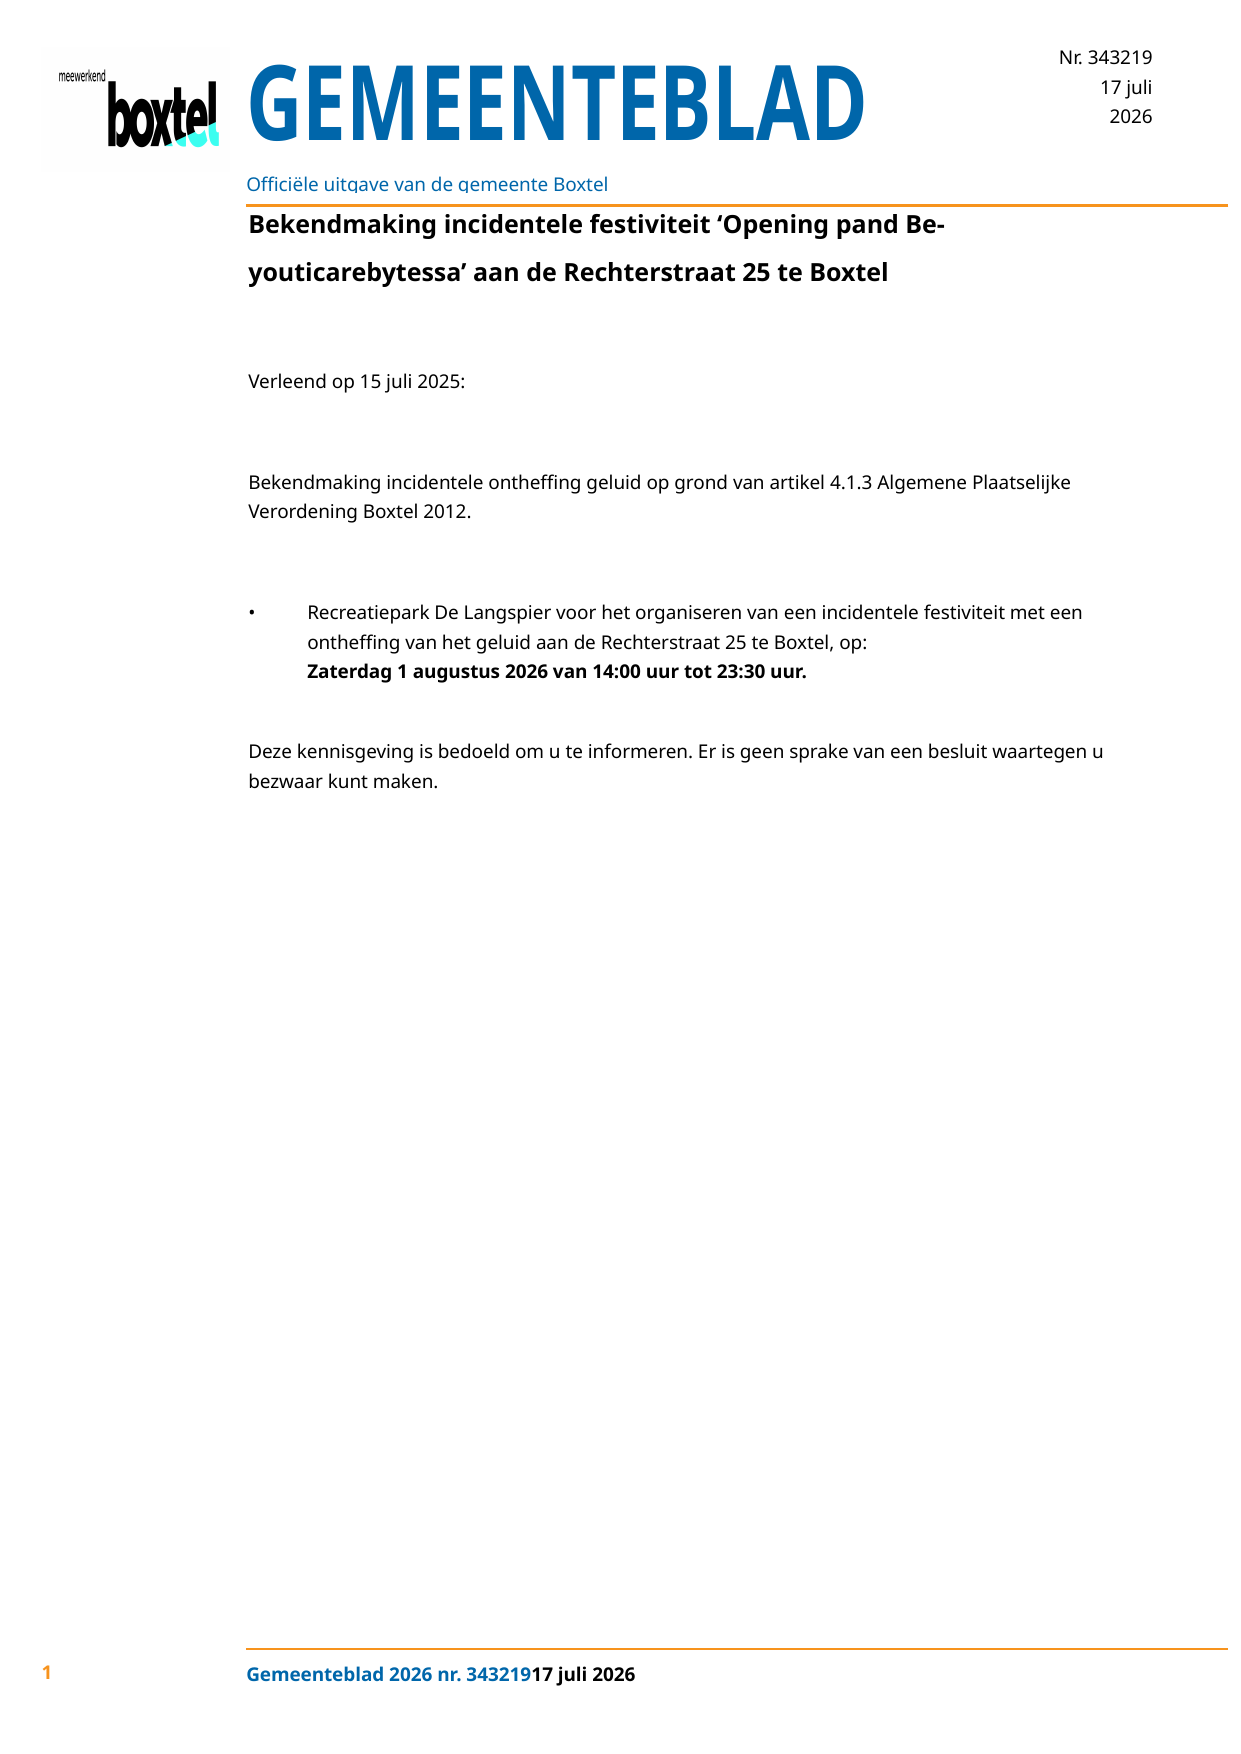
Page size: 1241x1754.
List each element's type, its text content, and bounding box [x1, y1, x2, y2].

text Deze kennisgeving is bedoeld om u te informeren. Er is geen sprake van een besluit waartegen u bezwaar kunt maken. [248, 739, 1152, 794]
picture [41, 47, 231, 172]
text Bekendmaking incidentele festiviteit ‘Opening pand Be-youticarebytessa’ aan de Rechterstraat 25 te Boxtel [248, 207, 1152, 288]
list Recreatiepark De Langspier voor het organiseren van een incidentele festiviteit met een ontheffing van het geluid aan de Rechterstraat 25 te Boxtel, op: [248, 599, 1152, 655]
text Bekendmaking incidentele ontheffing geluid op grond van artikel 4.1.3 Algemene Plaatselijke Verordening Boxtel 2012. [248, 469, 1152, 524]
text Verleend op 15 juli 2025: [248, 368, 1152, 394]
list Zaterdag 1 augustus 2026 van 14:00 uur tot 23:30 uur. [248, 659, 1152, 684]
